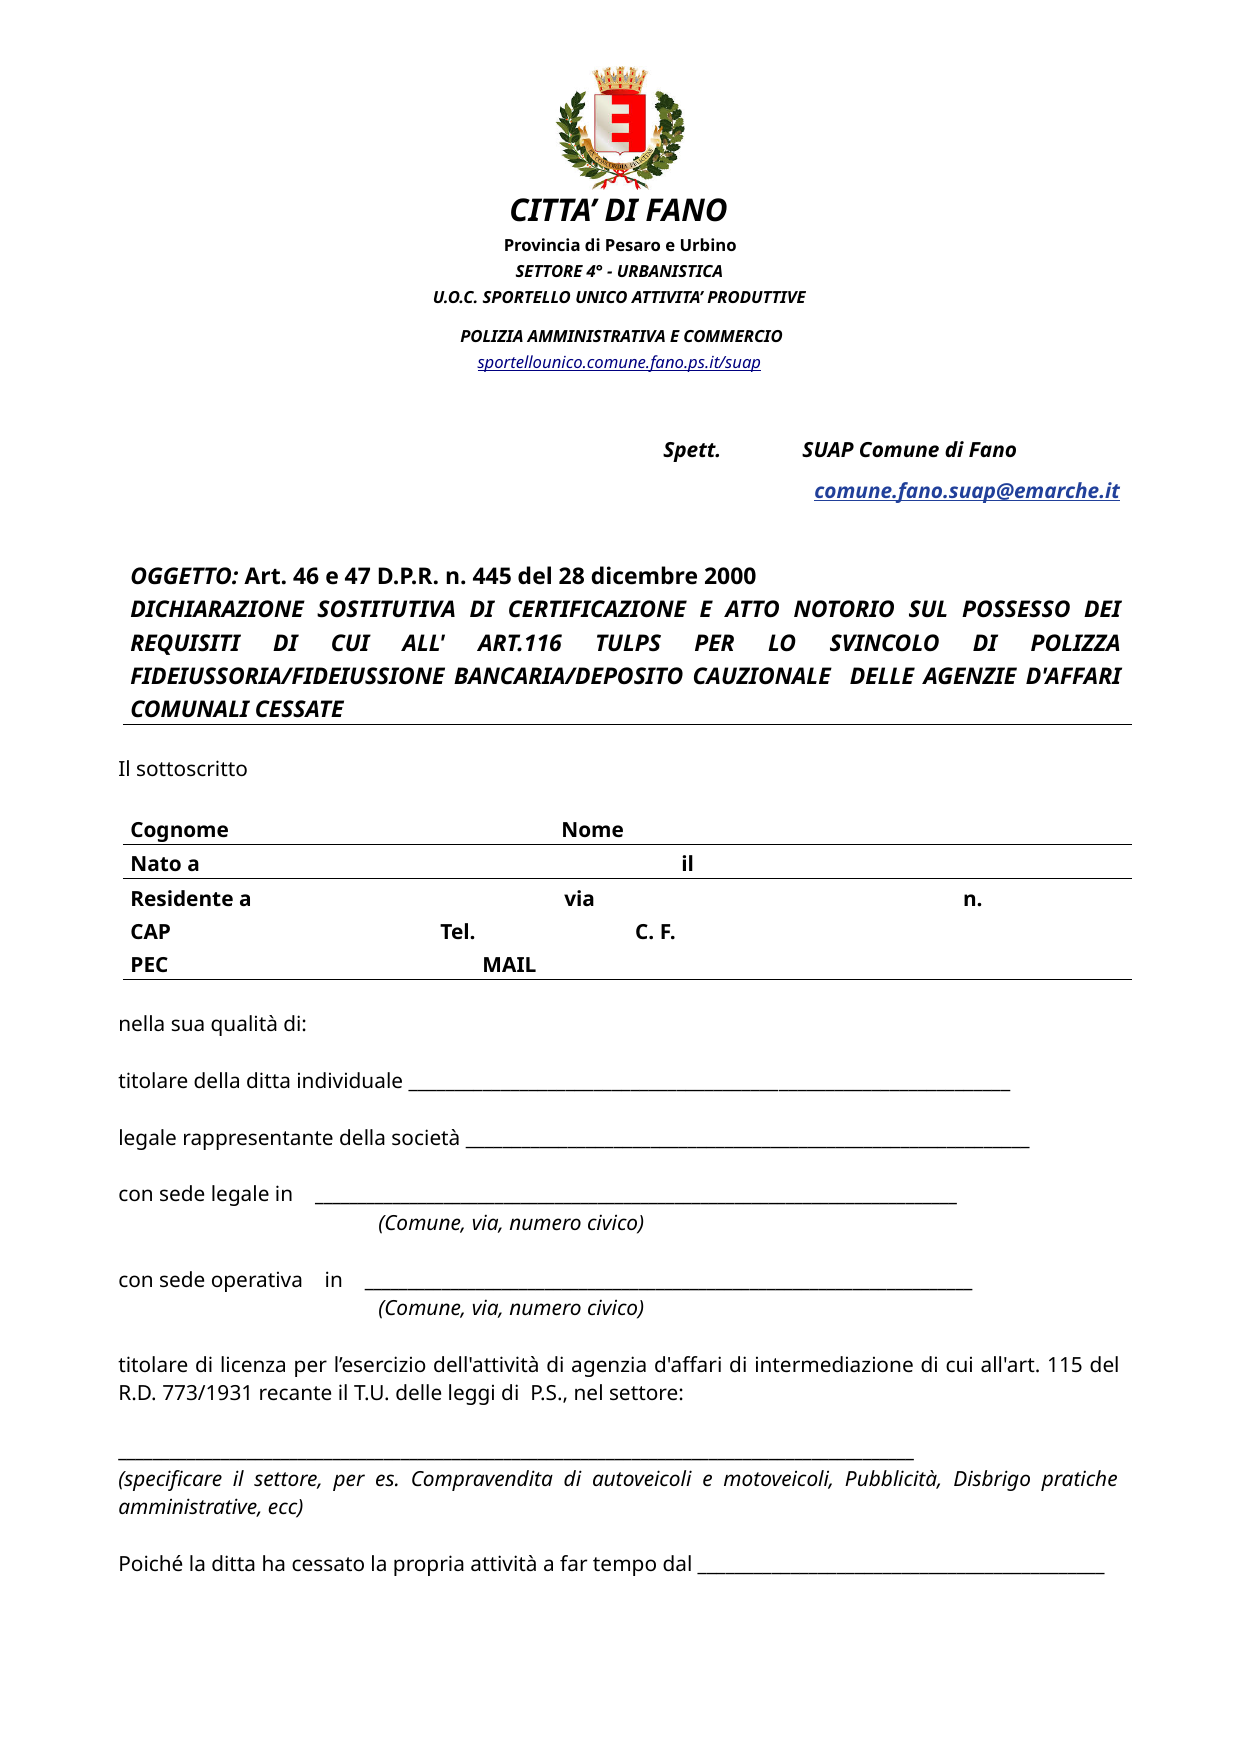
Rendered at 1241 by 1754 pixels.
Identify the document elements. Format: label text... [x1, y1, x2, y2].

table_header Cognome Nome [123, 811, 1132, 844]
text Poiché la ditta ha cessato la propria attività a far tempo dal ____________________________________________ [118, 1549, 1122, 1578]
text (Comune, via, numero civico) [118, 1293, 1122, 1322]
text _____________________________________________________________________________________________ [118, 1435, 1122, 1464]
table_cell Nato a il [123, 845, 1132, 878]
picture [555, 66, 685, 190]
text con sede operativa in _______________________________________________________________________ [118, 1265, 1122, 1293]
table_cell CAP Tel. C. F. PEC MAIL [123, 913, 1132, 979]
text Il sottoscritto [118, 754, 1122, 782]
text CITTA’ DI FANO Provincia di Pesaro e Urbino SETTORE 4° - URBANISTICA U.O.C. SPORTELLO UNICO ATTIVITA’ PRODUTTIVE [118, 188, 1122, 309]
table_header OGGETTO: Art. 46 e 47 D.P.R. n. 445 del 28 dicembre 2000 DICHIARAZIONE SOSTITUTIVA DI CERTIFICAZIONE E ATTO NOTORIO SUL POSSESSO DEI REQUISITI DI CUI ALL' ART.116 TULPS PER LO SVINCOLO DI POLIZZA FIDEIUSSORIA/FIDEIUSSIONE BANCARIA/DEPOSITO CAUZIONALE DELLE AGENZIE D'AFFARI COMUNALI CESSATE [123, 558, 1132, 724]
text titolare di licenza per l’esercizio dell'attività di agenzia d'affari di intermediazione di cui all'art. 115 del R.D. 773/1931 recante il T.U. delle leggi di P.S., nel settore: [118, 1350, 1122, 1407]
text (specificare il settore, per es. Compravendita di autoveicoli e motoveicoli, Pubblicità, Disbrigo pratiche amministrative, ecc) [118, 1464, 1122, 1521]
text Spett. SUAP Comune di Fano [118, 435, 1122, 463]
text POLIZIA AMMINISTRATIVA E COMMERCIO [118, 325, 1122, 347]
text legale rappresentante della società _____________________________________________________________ [118, 1123, 1122, 1151]
text (Comune, via, numero civico) [118, 1208, 1122, 1236]
text con sede legale in ___________________________________________________________________________ [118, 1179, 1122, 1208]
text comune.fano.suap@emarche.it [118, 476, 1122, 504]
text nella sua qualità di: [118, 1009, 1122, 1037]
text titolare della ditta individuale _________________________________________________________________ [118, 1066, 1122, 1094]
table_cell Residente a via n. [123, 879, 1132, 913]
text sportellounico.comune.fano.ps.it/suap [118, 351, 1122, 373]
